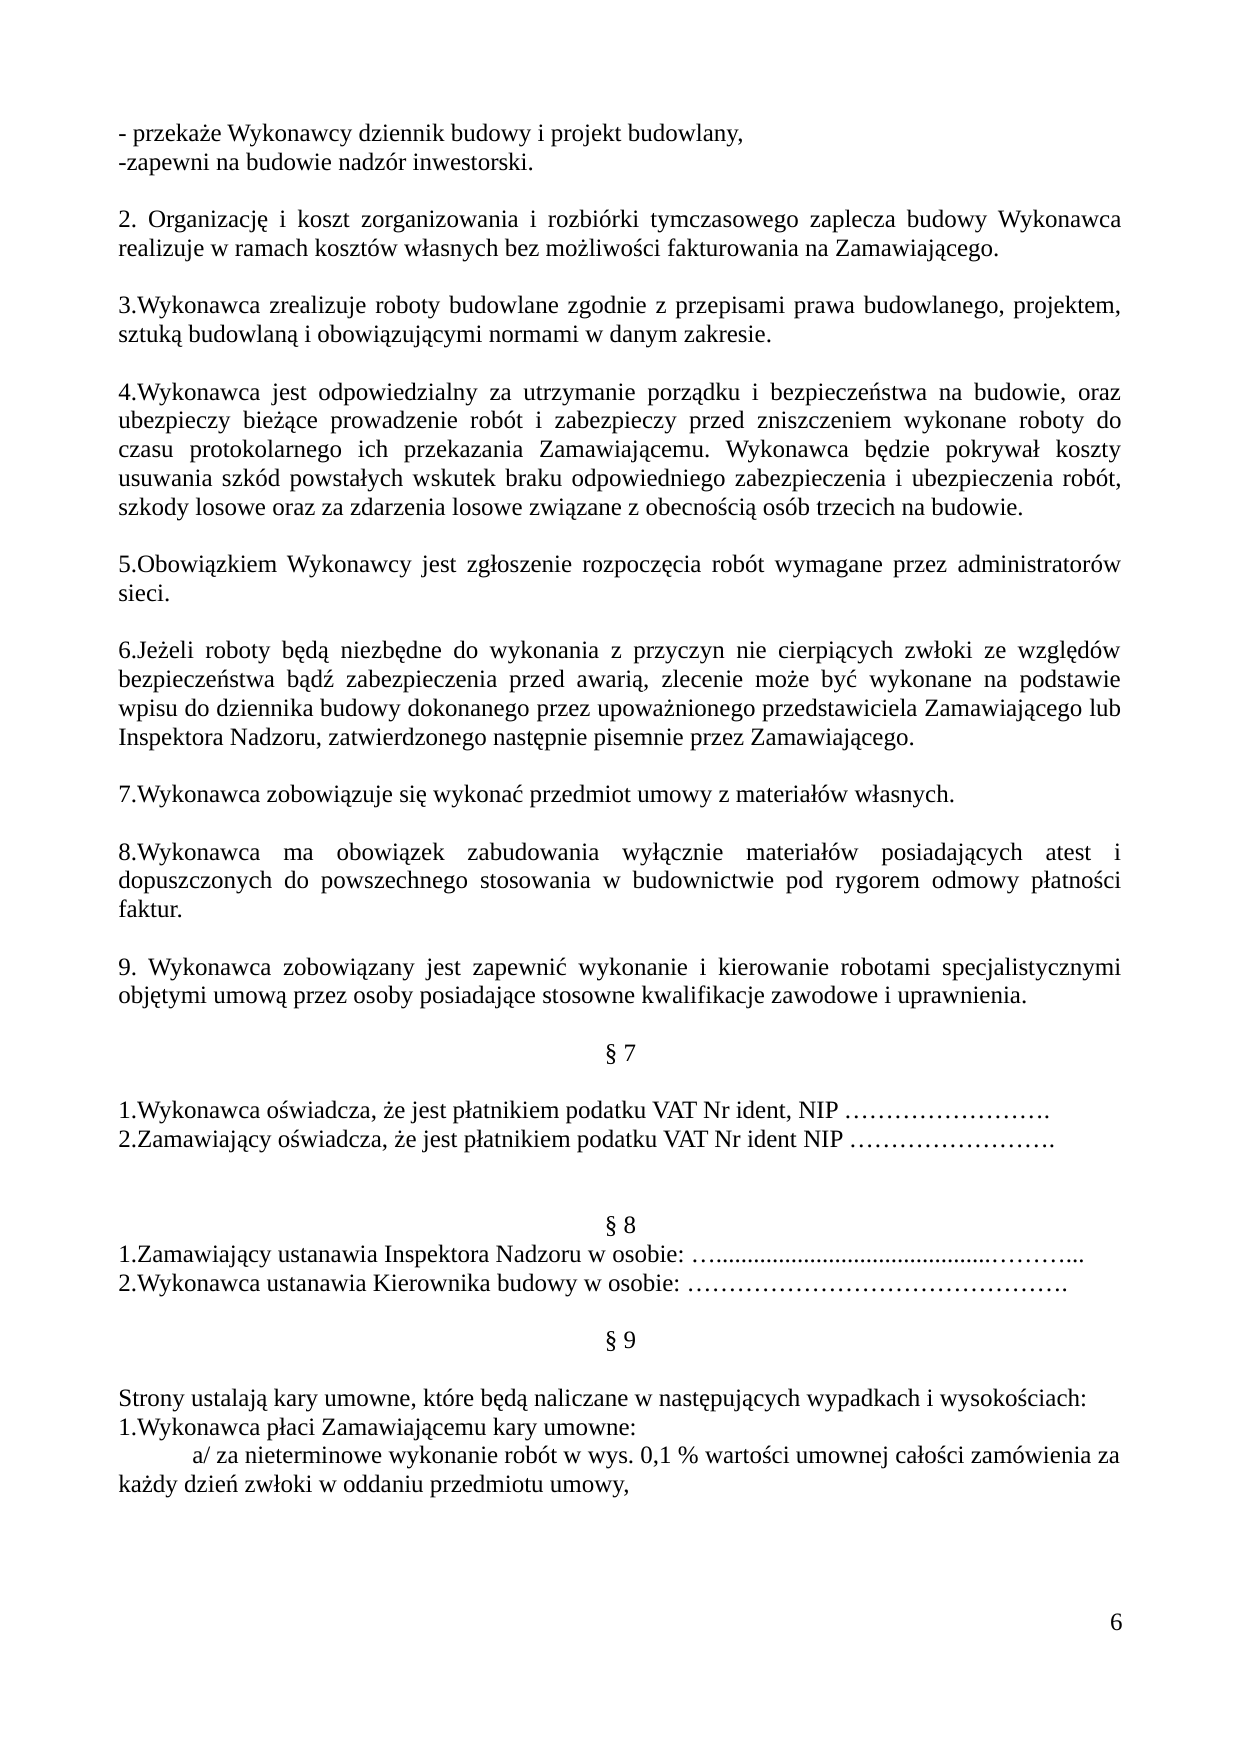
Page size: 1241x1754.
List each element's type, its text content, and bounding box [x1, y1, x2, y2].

text § 9 [118, 1326, 1122, 1354]
text 6.Jeżeli roboty będą niezbędne do wykonania z przyczyn nie cierpiących zwłoki ze względów bezpieczeństwa bądź zabezpieczenia przed awarią, zlecenie może być wykonane na podstawie wpisu do dziennika budowy dokonanego przez upoważnionego przedstawiciela Zamawiającego lub Inspektora Nadzoru, zatwierdzonego następnie pisemnie przez Zamawiającego. [118, 636, 1122, 751]
text -zapewni na budowie nadzór inwestorski. [118, 147, 1122, 176]
text każdy dzień zwłoki w oddaniu przedmiotu umowy, [118, 1469, 1122, 1498]
text 1.Wykonawca płaci Zamawiającemu kary umowne: [118, 1412, 1122, 1441]
text Strony ustalają kary umowne, które będą naliczane w następujących wypadkach i wysokościach: [118, 1383, 1122, 1412]
text 2. Organizację i koszt zorganizowania i rozbiórki tymczasowego zaplecza budowy Wykonawca realizuje w ramach kosztów własnych bez możliwości fakturowania na Zamawiającego. [118, 204, 1122, 262]
text 5.Obowiązkiem Wykonawcy jest zgłoszenie rozpoczęcia robót wymagane przez administratorów sieci. [118, 549, 1122, 607]
text § 8 [118, 1211, 1122, 1239]
text 7.Wykonawca zobowiązuje się wykonać przedmiot umowy z materiałów własnych. [118, 779, 1122, 808]
text § 7 [118, 1038, 1122, 1067]
text 3.Wykonawca zrealizuje roboty budowlane zgodnie z przepisami prawa budowlanego, projektem, sztuką budowlaną i obowiązującymi normami w danym zakresie. [118, 291, 1122, 348]
text 9. Wykonawca zobowiązany jest zapewnić wykonanie i kierowanie robotami specjalistycznymi objętymi umową przez osoby posiadające stosowne kwalifikacje zawodowe i uprawnienia. [118, 952, 1122, 1009]
text 1.Zamawiający ustanawia Inspektora Nadzoru w osobie: …............................................………... [118, 1239, 1122, 1268]
text 2.Wykonawca ustanawia Kierownika budowy w osobie: ………………………………………. [118, 1268, 1122, 1297]
text a/ za nieterminowe wykonanie robót w wys. 0,1 % wartości umownej całości zamówienia za [118, 1441, 1122, 1469]
text - przekaże Wykonawcy dziennik budowy i projekt budowlany, [118, 118, 1122, 147]
text 1.Wykonawca oświadcza, że jest płatnikiem podatku VAT Nr ident, NIP ……………………. [118, 1096, 1122, 1124]
text 2.Zamawiający oświadcza, że jest płatnikiem podatku VAT Nr ident NIP ……………………. [118, 1124, 1122, 1153]
text 4.Wykonawca jest odpowiedzialny za utrzymanie porządku i bezpieczeństwa na budowie, oraz ubezpieczy bieżące prowadzenie robót i zabezpieczy przed zniszczeniem wykonane roboty do czasu protokolarnego ich przekazania Zamawiającemu. Wykonawca będzie pokrywał koszty usuwania szkód powstałych wskutek braku odpowiedniego zabezpieczenia i ubezpieczenia robót, szkody losowe oraz za zdarzenia losowe związane z obecnością osób trzecich na budowie. [118, 377, 1122, 521]
text 8.Wykonawca ma obowiązek zabudowania wyłącznie materiałów posiadających atest i dopuszczonych do powszechnego stosowania w budownictwie pod rygorem odmowy płatności faktur. [118, 837, 1122, 923]
